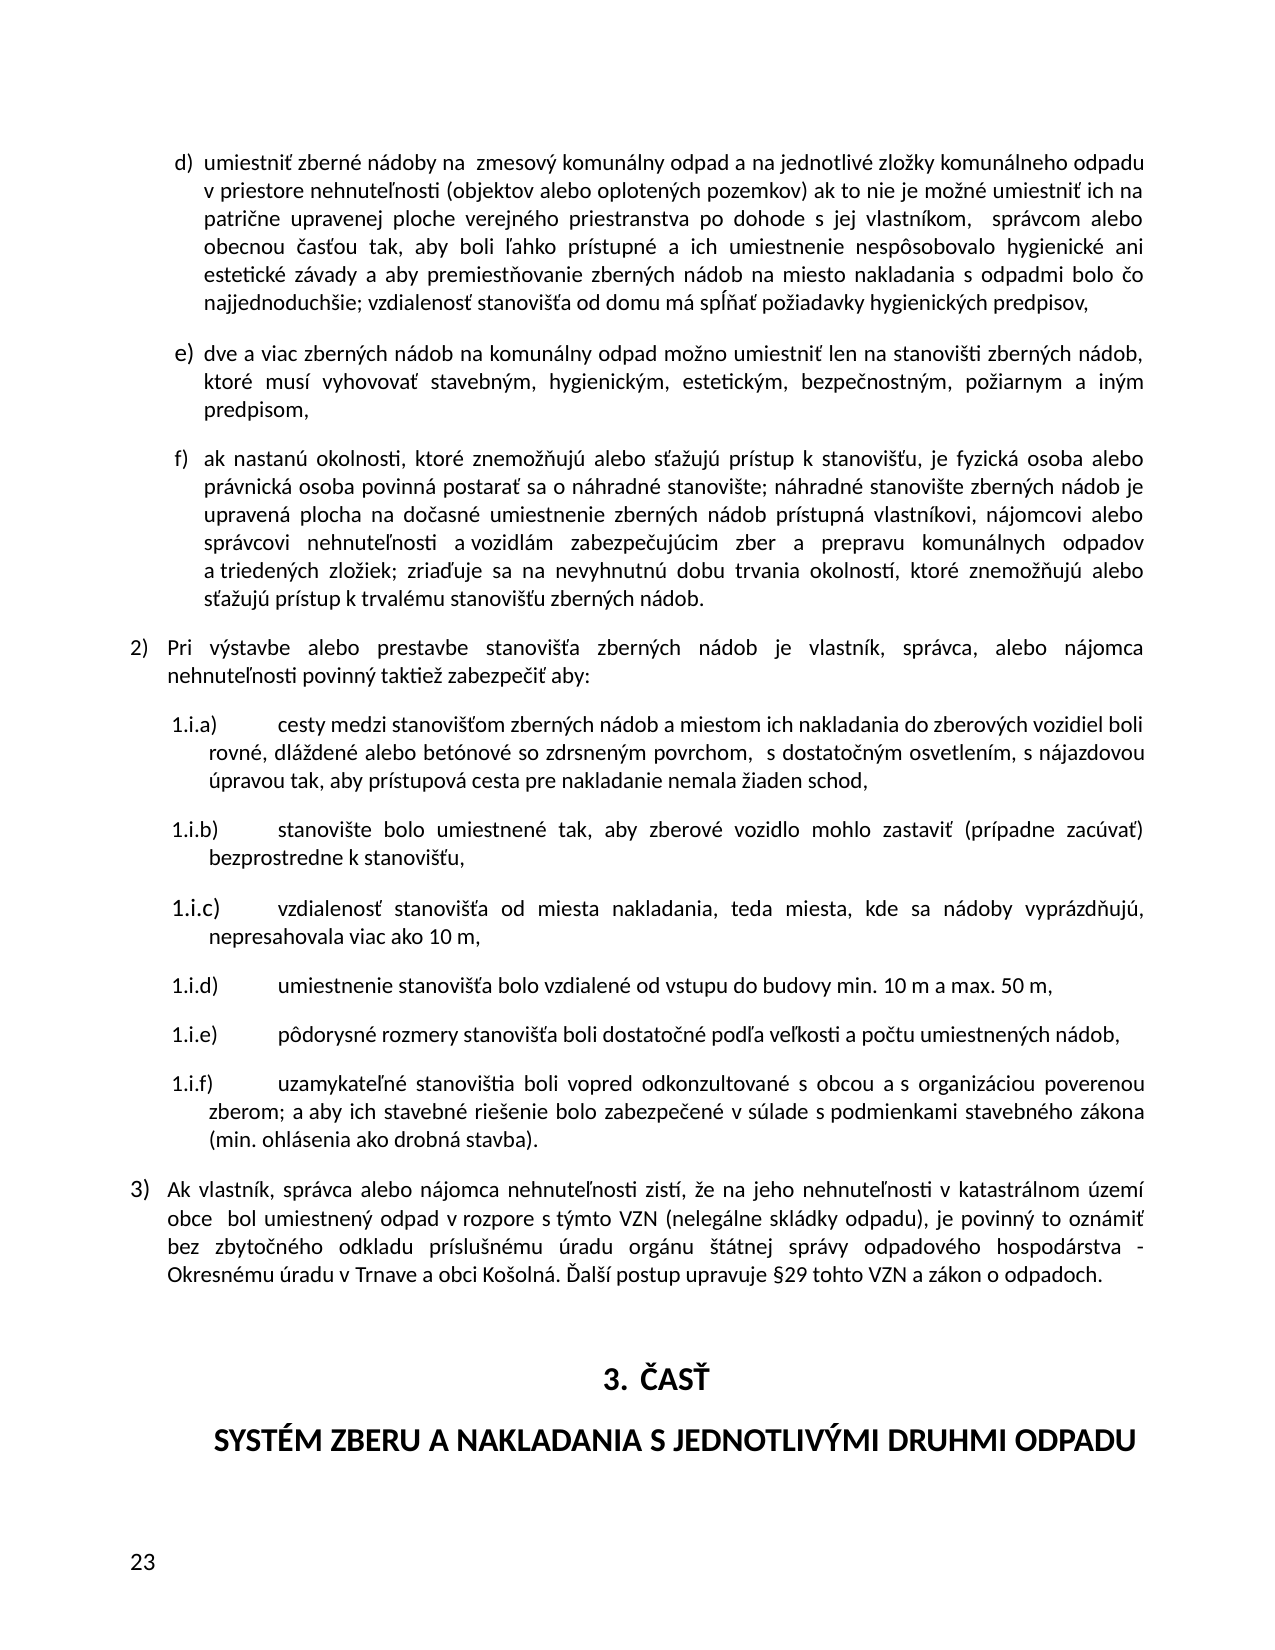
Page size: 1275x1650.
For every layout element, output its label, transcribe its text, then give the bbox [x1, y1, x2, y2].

list ČASŤ [167, 1358, 1145, 1399]
list cesty medzi stanovišťom zberných nádob a miestom ich nakladania do zberových vozidiel boli rovné, dláždené alebo betónové so zdrsneným povrchom, s dostatočným osvetlením, s nájazdovou úpravou tak, aby prístupová cesta pre nakladanie nemala žiaden schod, [171, 710, 1145, 794]
list ak nastanú okolnosti, ktoré znemožňujú alebo sťažujú prístup k stanovišťu, je fyzická osoba alebo právnická osoba povinná postarať sa o náhradné stanovište; náhradné stanovište zberných nádob je upravená plocha na dočasné umiestnenie zberných nádob prístupná vlastníkovi, nájomcovi alebo správcovi nehnuteľnosti a vozidlám zabezpečujúcim zber a prepravu komunálnych odpadov a triedených zložiek; zriaďuje sa na nevyhnutnú dobu trvania okolností, ktoré znemožňujú alebo sťažujú prístup k trvalému stanovišťu zberných nádob. [174, 444, 1145, 612]
list vzdialenosť stanovišťa od miesta nakladania, teda miesta, kde sa nádoby vyprázdňujú, nepresahovala viac ako 10 m, [171, 892, 1145, 950]
list umiestnenie stanovišťa bolo vzdialené od vstupu do budovy min. 10 m a max. 50 m, [171, 971, 1145, 999]
list stanovište bolo umiestnené tak, aby zberové vozidlo mohlo zastaviť (prípadne zacúvať) bezprostredne k stanovišťu, [171, 815, 1145, 871]
list Pri výstavbe alebo prestavbe stanovišťa zberných nádob je vlastník, správca, alebo nájomca nehnuteľnosti povinný taktiež zabezpečiť aby: [130, 633, 1145, 689]
text SYSTÉM ZBERU A NAKLADANIA S JEDNOTLIVÝMI DRUHMI ODPADU [205, 1419, 1145, 1460]
list dve a viac zberných nádob na komunálny odpad možno umiestniť len na stanovišti zberných nádob, ktoré musí vyhovovať stavebným, hygienickým, estetickým, bezpečnostným, požiarnym a iným predpisom, [174, 337, 1145, 423]
list pôdorysné rozmery stanovišťa boli dostatočné podľa veľkosti a počtu umiestnených nádob, [171, 1020, 1145, 1048]
list umiestniť zberné nádoby na zmesový komunálny odpad a na jednotlivé zložky komunálneho odpadu v priestore nehnuteľnosti (objektov alebo oplotených pozemkov) ak to nie je možné umiestniť ich na patrične upravenej ploche verejného priestranstva po dohode s jej vlastníkom, správcom alebo obecnou časťou tak, aby boli ľahko prístupné a ich umiestnenie nespôsobovalo hygienické ani estetické závady a aby premiestňovanie zberných nádob na miesto nakladania s odpadmi bolo čo najjednoduchšie; vzdialenosť stanovišťa od domu má spĺňať požiadavky hygienických predpisov, [174, 148, 1145, 316]
list uzamykateľné stanovištia boli vopred odkonzultované s obcou a s organizáciou poverenou zberom; a aby ich stavebné riešenie bolo zabezpečené v súlade s podmienkami stavebného zákona (min. ohlásenia ako drobná stavba). [171, 1069, 1145, 1153]
list Ak vlastník, správca alebo nájomca nehnuteľnosti zistí, že na jeho nehnuteľnosti v katastrálnom území obce bol umiestnený odpad v rozpore s týmto VZN (nelegálne skládky odpadu), je povinný to oznámiť bez zbytočného odkladu príslušnému úradu orgánu štátnej správy odpadového hospodárstva -Okresnému úradu v Trnave a obci Košolná. Ďalší postup upravuje §29 tohto VZN a zákon o odpadoch. [130, 1174, 1145, 1288]
